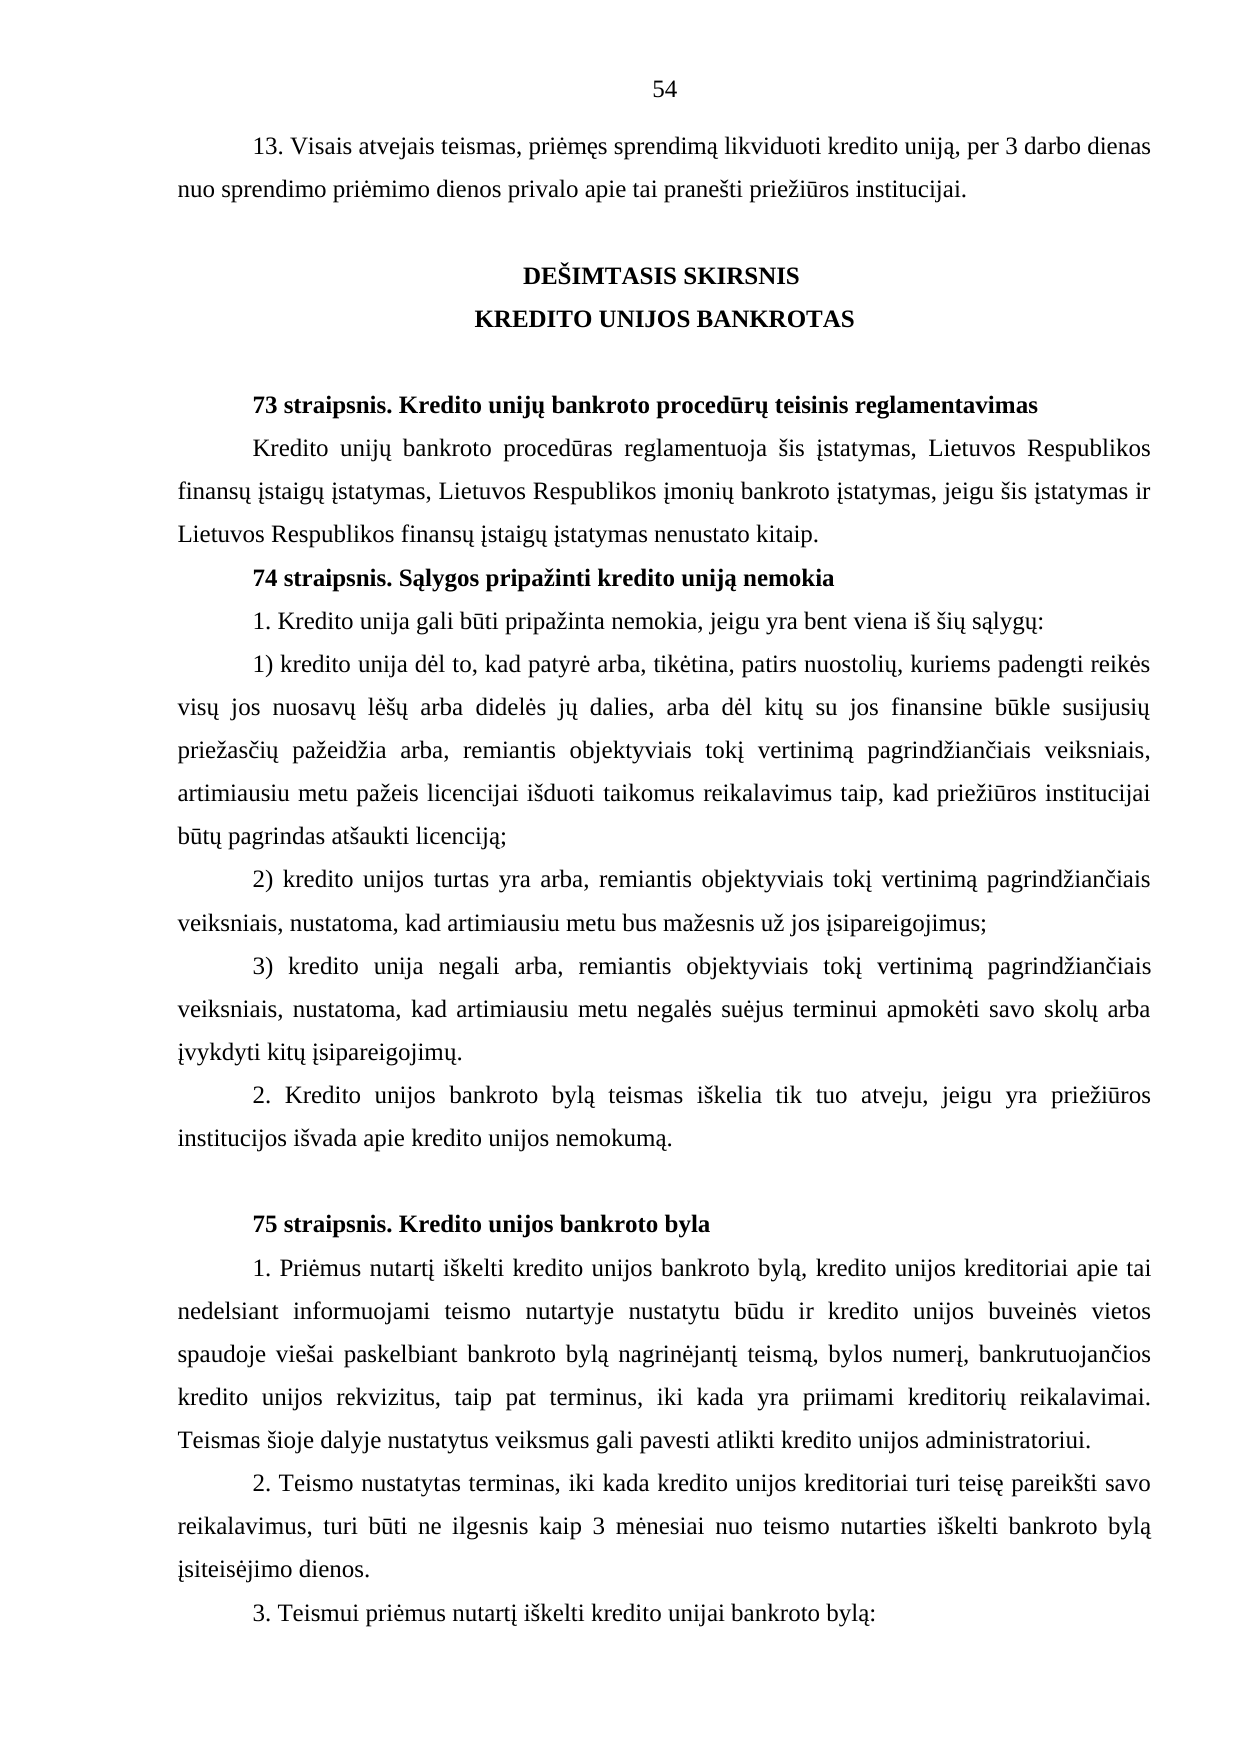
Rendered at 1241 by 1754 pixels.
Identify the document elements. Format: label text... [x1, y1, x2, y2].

text 75 straipsnis. Kredito unijos bankroto byla [177, 1209, 1152, 1238]
text 3. Teismui priėmus nutartį iškelti kredito unijai bankroto bylą: [177, 1598, 1152, 1626]
text 13. Visais atvejais teismas, priėmęs sprendimą likviduoti kredito uniją, per 3 darbo dienas nuo sprendimo priėmimo dienos privalo apie tai pranešti priežiūros institucijai. [177, 131, 1152, 203]
text DEŠIMTASIS SKIRSNIS [177, 261, 1152, 289]
text 1) kredito unija dėl to, kad patyrė arba, tikėtina, patirs nuostolių, kuriems padengti reikės visų jos nuosavų lėšų arba didelės jų dalies, arba dėl kitų su jos finansine būkle susijusių priežasčių pažeidžia arba, remiantis objektyviais tokį vertinimą pagrindžiančiais veiksniais, artimiausiu metu pažeis licencijai išduoti taikomus reikalavimus taip, kad priežiūros institucijai būtų pagrindas atšaukti licenciją; [177, 649, 1152, 850]
text 2. Kredito unijos bankroto bylą teismas iškelia tik tuo atveju, jeigu yra priežiūros institucijos išvada apie kredito unijos nemokumą. [177, 1080, 1152, 1152]
text KREDITO UNIJOS BANKROTAS [177, 304, 1152, 333]
text 2) kredito unijos turtas yra arba, remiantis objektyviais tokį vertinimą pagrindžiančiais veiksniais, nustatoma, kad artimiausiu metu bus mažesnis už jos įsipareigojimus; [177, 864, 1152, 936]
text 1. Kredito unija gali būti pripažinta nemokia, jeigu yra bent viena iš šių sąlygų: [177, 606, 1152, 634]
text 73 straipsnis. Kredito unijų bankroto procedūrų teisinis reglamentavimas [177, 390, 1152, 419]
text 1. Priėmus nutartį iškelti kredito unijos bankroto bylą, kredito unijos kreditoriai apie tai nedelsiant informuojami teismo nutartyje nustatytu būdu ir kredito unijos buveinės vietos spaudoje viešai paskelbiant bankroto bylą nagrinėjantį teismą, bylos numerį, bankrutuojančios kredito unijos rekvizitus, taip pat terminus, iki kada yra priimami kreditorių reikalavimai. Teismas šioje dalyje nustatytus veiksmus gali pavesti atlikti kredito unijos administratoriui. [177, 1253, 1152, 1454]
text 2. Teismo nustatytas terminas, iki kada kredito unijos kreditoriai turi teisę pareikšti savo reikalavimus, turi būti ne ilgesnis kaip 3 mėnesiai nuo teismo nutarties iškelti bankroto bylą įsiteisėjimo dienos. [177, 1468, 1152, 1583]
text 74 straipsnis. Sąlygos pripažinti kredito uniją nemokia [177, 563, 1152, 591]
text 3) kredito unija negali arba, remiantis objektyviais tokį vertinimą pagrindžiančiais veiksniais, nustatoma, kad artimiausiu metu negalės suėjus terminui apmokėti savo skolų arba įvykdyti kitų įsipareigojimų. [177, 951, 1152, 1066]
text Kredito unijų bankroto procedūras reglamentuoja šis įstatymas, Lietuvos Respublikos finansų įstaigų įstatymas, Lietuvos Respublikos įmonių bankroto įstatymas, jeigu šis įstatymas ir Lietuvos Respublikos finansų įstaigų įstatymas nenustato kitaip. [177, 433, 1152, 548]
